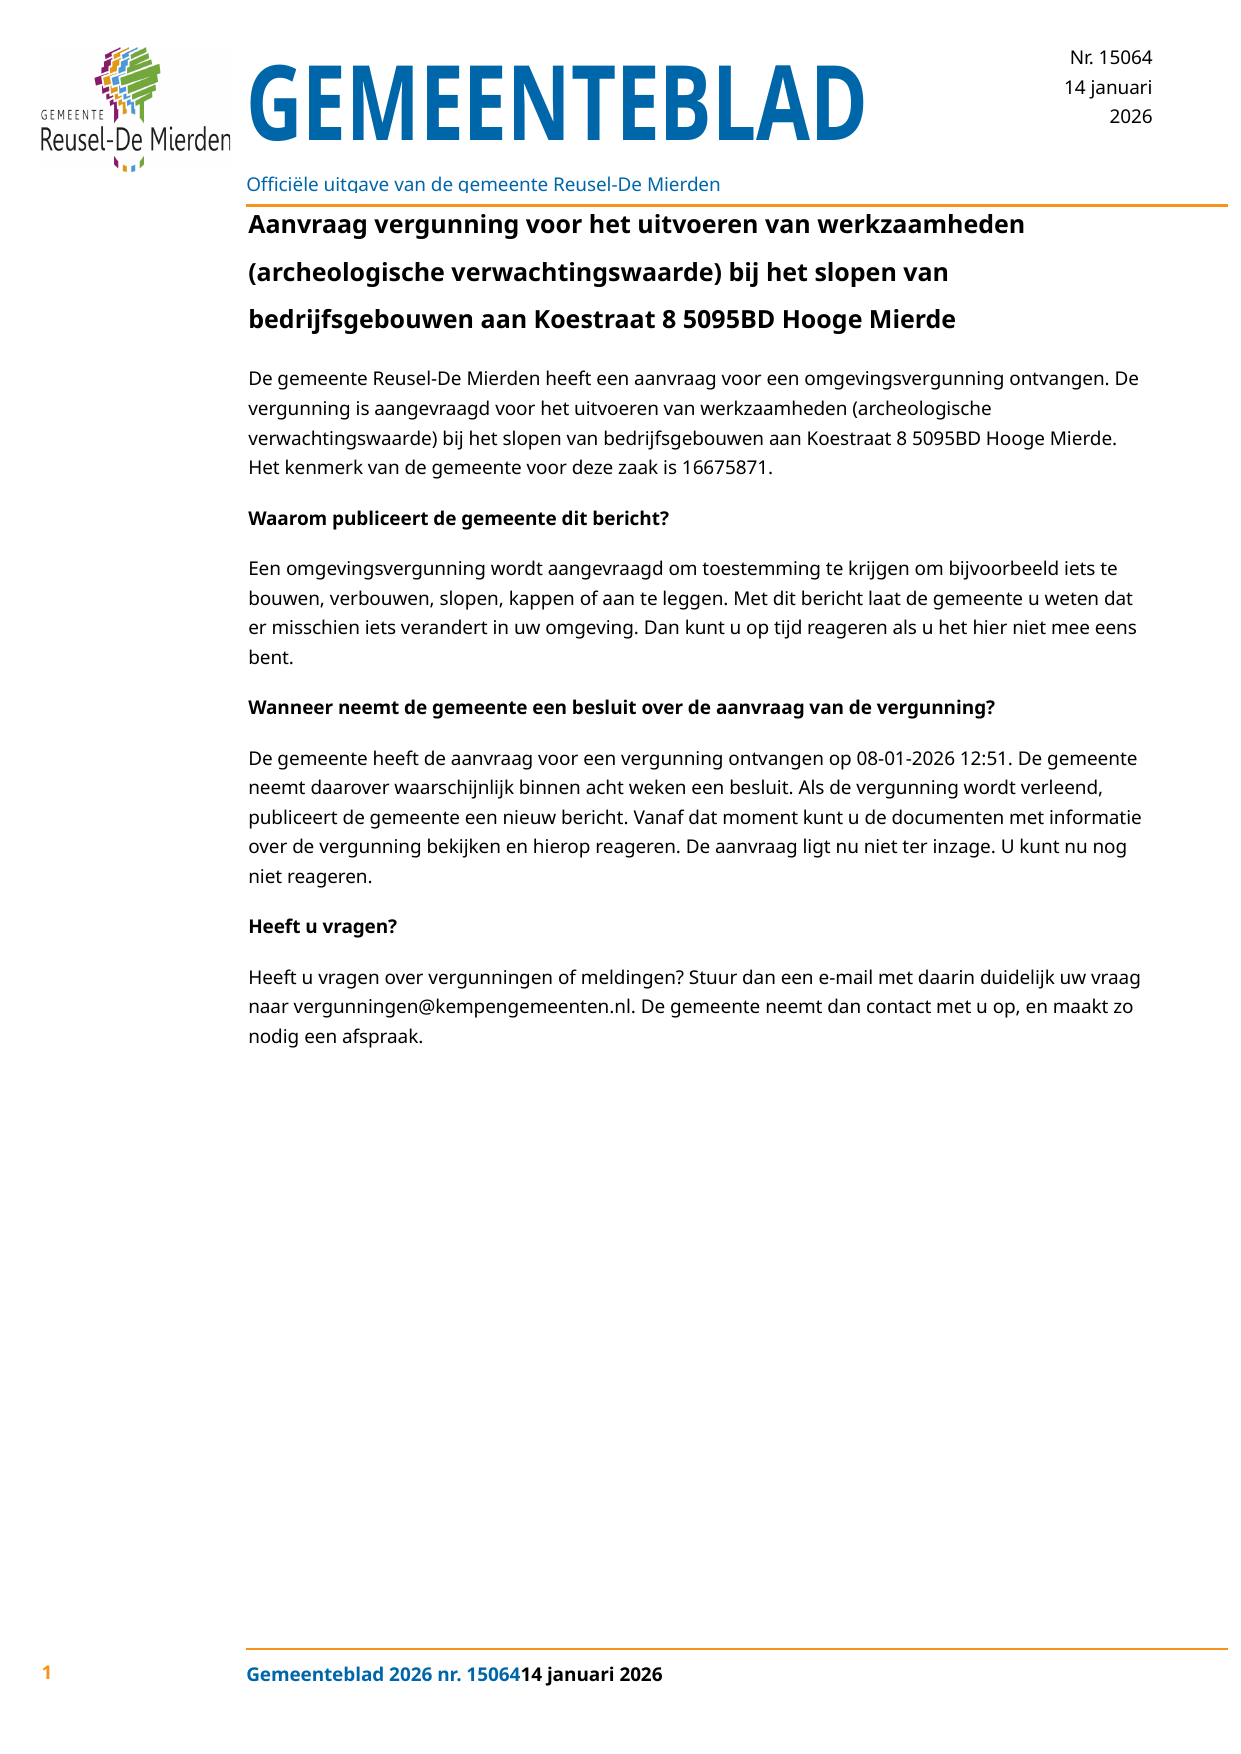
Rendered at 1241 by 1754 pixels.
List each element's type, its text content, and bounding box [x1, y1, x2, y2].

text Heeft u vragen over vergunningen of meldingen? Stuur dan een e-mail met daarin duidelijk uw vraag naar vergunningen@kempengemeenten.nl. De gemeente neemt dan contact met u op, en maakt zo nodig een afspraak. [248, 964, 1152, 1049]
text Aanvraag vergunning voor het uitvoeren van werkzaamheden (archeologische verwachtingswaarde) bij het slopen van bedrijfsgebouwen aan Koestraat 8 5095BD Hooge Mierde [248, 207, 1152, 336]
text Waarom publiceert de gemeente dit bericht? [248, 505, 1152, 530]
text De gemeente heeft de aanvraag voor een vergunning ontvangen op 08-01-2026 12:51. De gemeente neemt daarover waarschijnlijk binnen acht weken een besluit. Als de vergunning wordt verleend, publiceert de gemeente een nieuw bericht. Vanaf dat moment kunt u de documenten met informatie over de vergunning bekijken en hierop reageren. De aanvraag ligt nu niet ter inzage. U kunt nu nog niet reageren. [248, 745, 1152, 889]
picture [41, 47, 231, 172]
text Wanneer neemt de gemeente een besluit over de aanvraag van de vergunning? [248, 694, 1152, 720]
text De gemeente Reusel-De Mierden heeft een aanvraag voor een omgevingsvergunning ontvangen. De vergunning is aangevraagd voor het uitvoeren van werkzaamheden (archeologische verwachtingswaarde) bij het slopen van bedrijfsgebouwen aan Koestraat 8 5095BD Hooge Mierde. Het kenmerk van de gemeente voor deze zaak is 16675871. [248, 366, 1152, 480]
text Een omgevingsvergunning wordt aangevraagd om toestemming te krijgen om bijvoorbeeld iets te bouwen, verbouwen, slopen, kappen of aan te leggen. Met dit bericht laat de gemeente u weten dat er misschien iets verandert in uw omgeving. Dan kunt u op tijd reageren als u het hier niet mee eens bent. [248, 555, 1152, 669]
text Heeft u vragen? [248, 913, 1152, 939]
